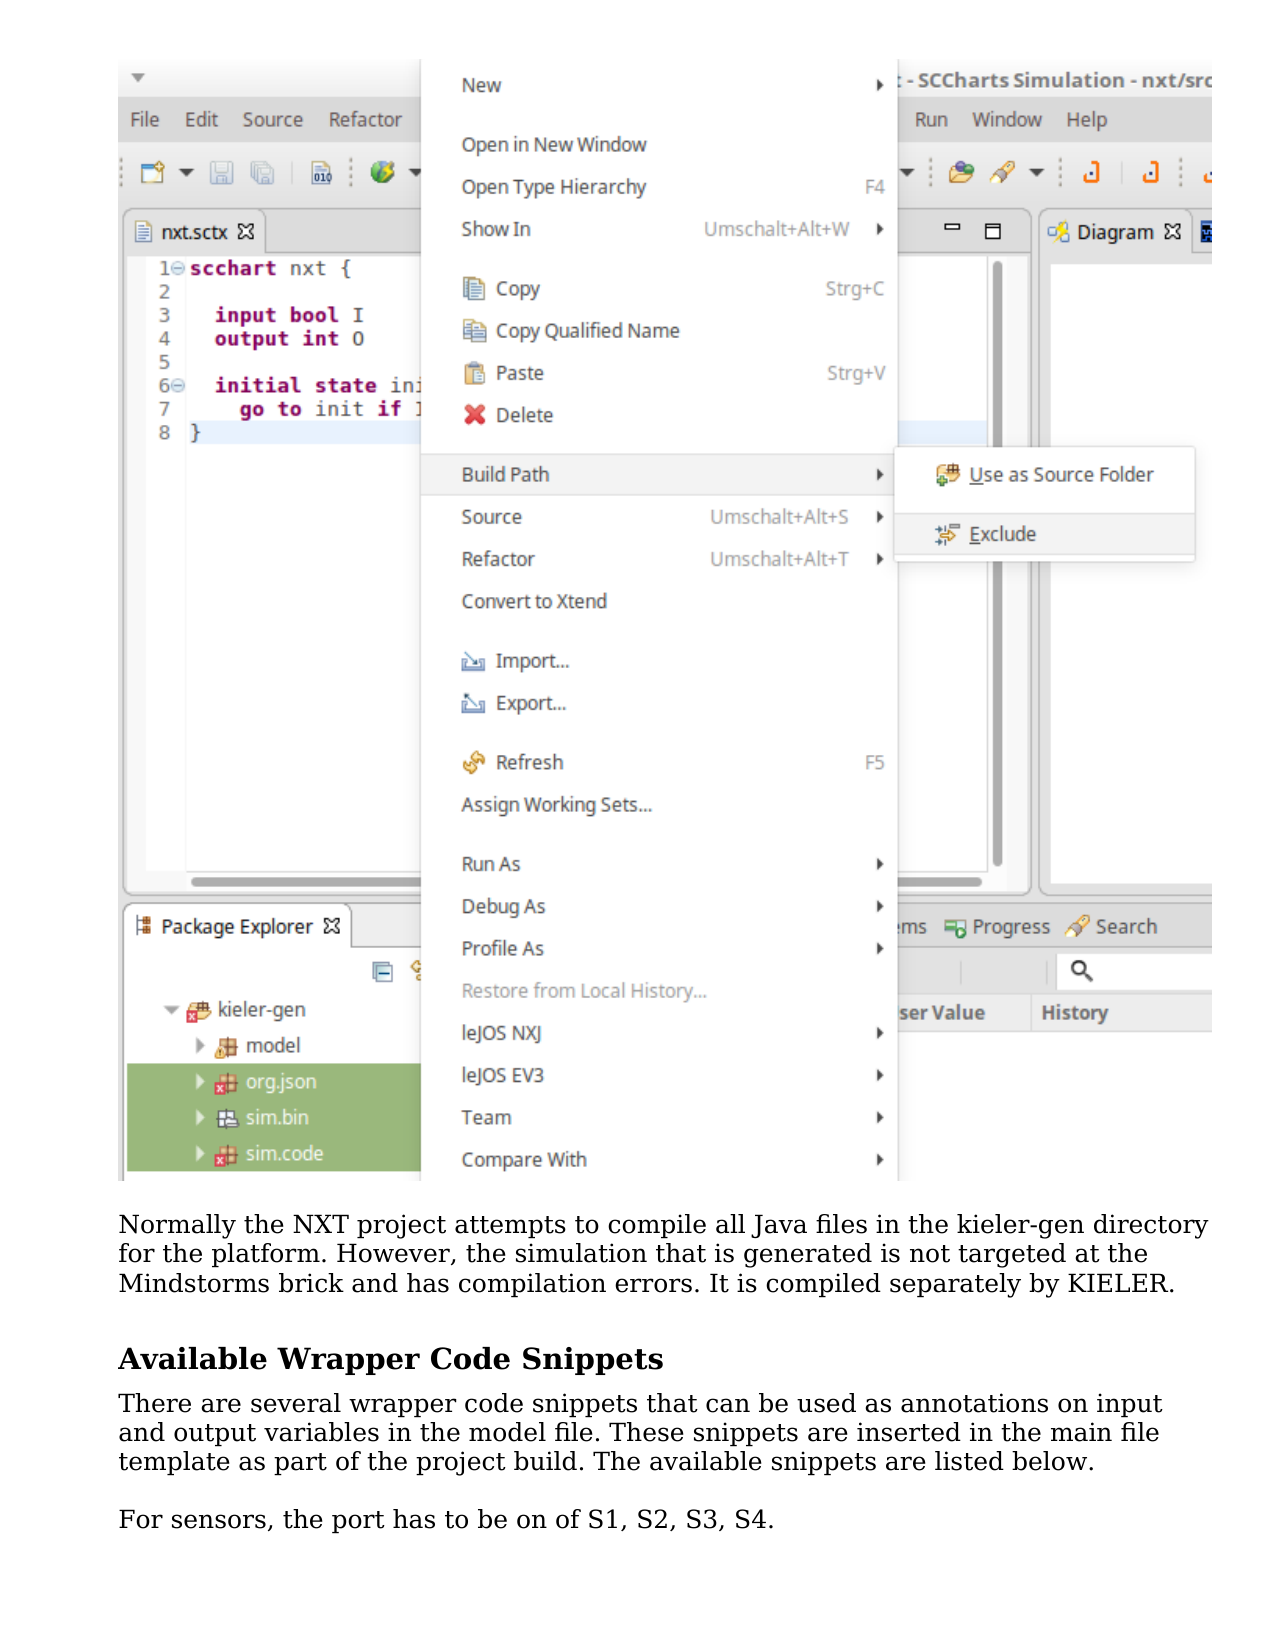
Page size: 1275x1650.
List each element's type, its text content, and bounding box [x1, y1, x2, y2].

picture [118, 59, 1212, 1181]
text For sensors, the port has to be on of S1, S2, S3, S4. [118, 1506, 1216, 1535]
subtitle Available Wrapper Code Snippets [118, 1342, 1216, 1376]
text There are several wrapper code snippets that can be used as annotations on input and output variables in the model file. These snippets are inserted in the main file template as part of the project build. The available snippets are listed below. [118, 1389, 1216, 1476]
text Normally the NXT project attempts to compile all Java files in the kieler-gen directory for the platform. However, the simulation that is generated is not targeted at the Mindstorms brick and has compilation errors. It is compiled separately by KIELER. [118, 1210, 1216, 1298]
